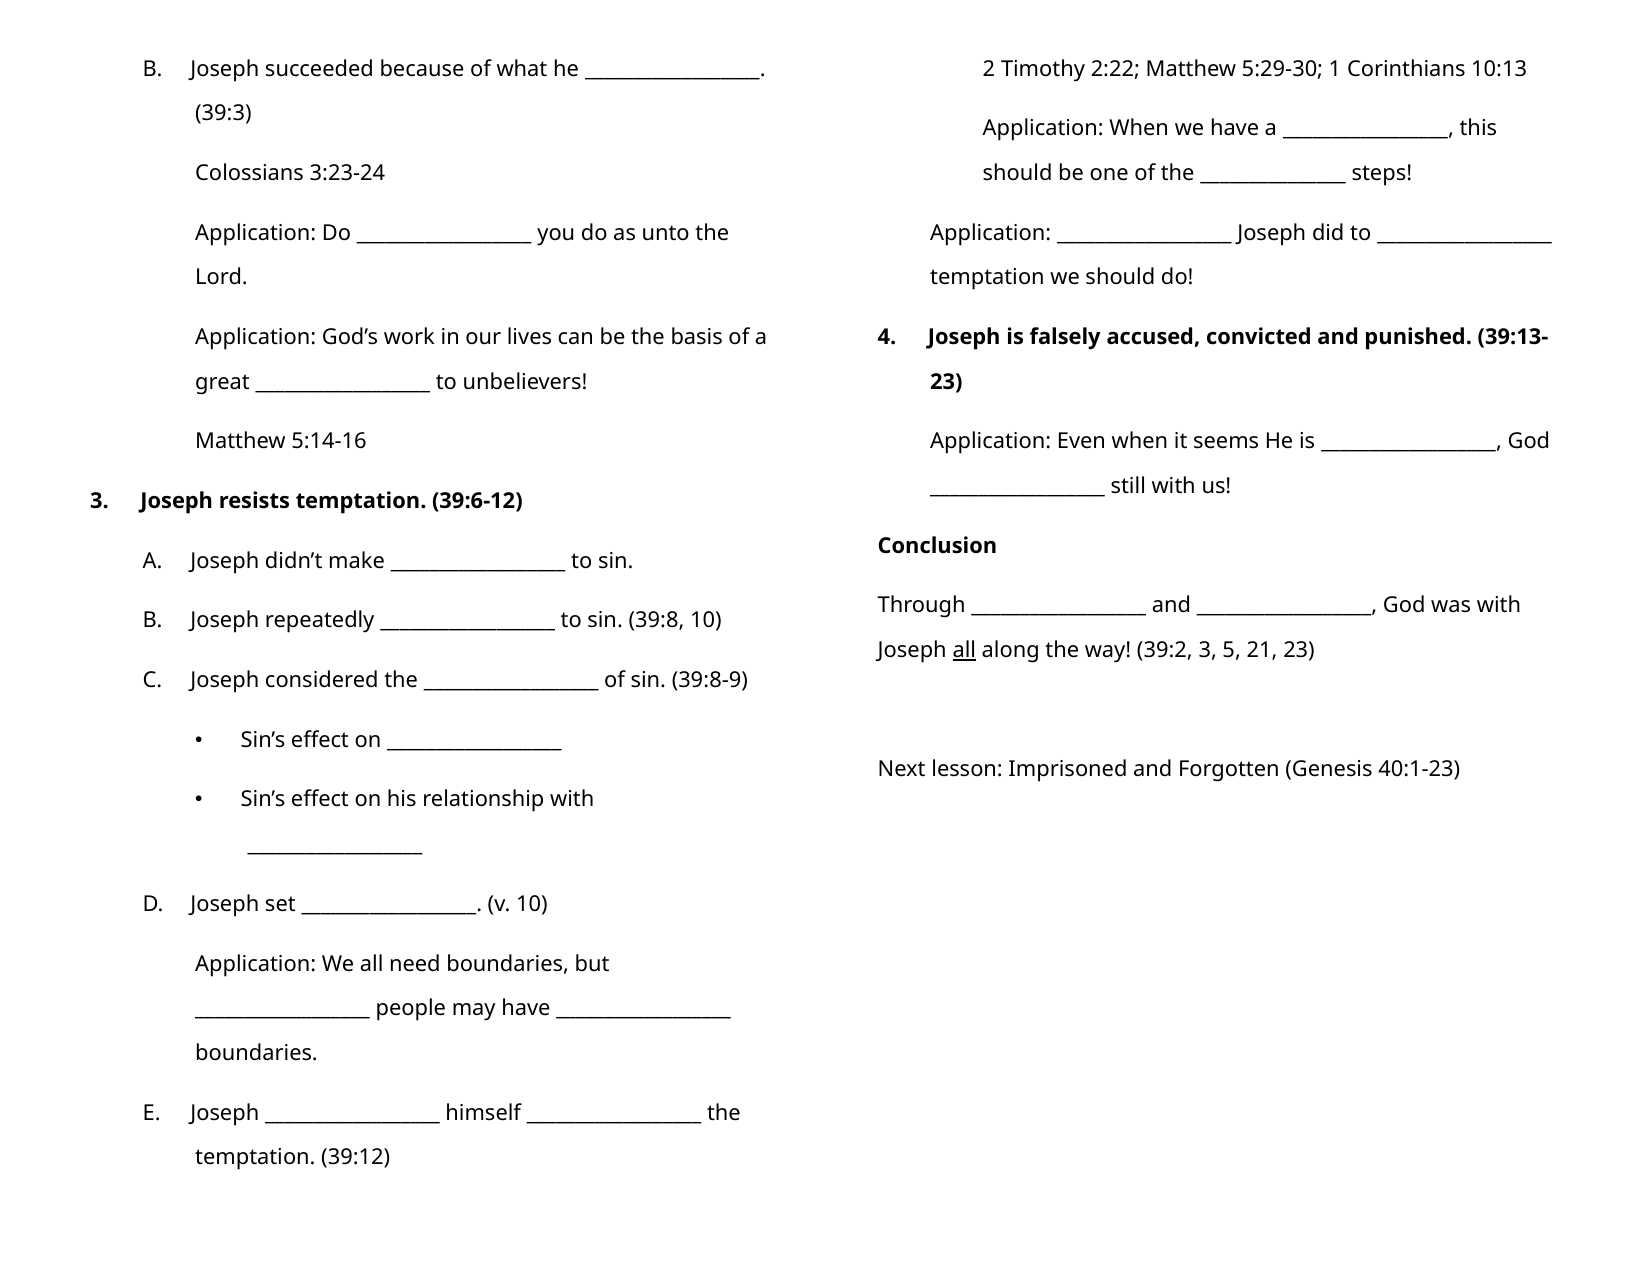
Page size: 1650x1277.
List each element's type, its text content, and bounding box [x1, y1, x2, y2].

list Joseph __________________ himself __________________ the temptation. (39:12) [142, 1097, 772, 1171]
list Joseph repeatedly __________________ to sin. (39:8, 10) [142, 604, 772, 634]
text Conclusion [877, 530, 1560, 559]
text Colossians 3:23-24 [195, 157, 772, 187]
text Application: __________________ Joseph did to __________________ temptation we should do! [930, 217, 1560, 291]
text Matthew 5:14-16 [195, 425, 772, 455]
list Joseph set __________________. (v. 10) [142, 888, 772, 918]
list Sin’s effect on his relationship with __________________ [195, 783, 772, 858]
text Application: God’s work in our lives can be the basis of a great __________________ to unbelievers! [195, 321, 772, 395]
list Joseph resists temptation. (39:6-12) [90, 485, 772, 515]
list Sin’s effect on __________________ [195, 724, 772, 753]
list Joseph considered the __________________ of sin. (39:8-9) [142, 664, 772, 694]
text 2 Timothy 2:22; Matthew 5:29-30; 1 Corinthians 10:13 [982, 52, 1560, 82]
list Joseph didn’t make __________________ to sin. [142, 545, 772, 574]
text Next lesson: Imprisoned and Forgotten (Genesis 40:1-23) [877, 753, 1560, 783]
list Joseph succeeded because of what he __________________. (39:3) [142, 52, 772, 127]
text Application: We all need boundaries, but __________________ people may have __________________ boundaries. [195, 947, 772, 1067]
text Application: Do __________________ you do as unto the Lord. [195, 217, 772, 291]
text Application: When we have a _________________, this should be one of the _______________ steps! [982, 112, 1560, 187]
text Application: Even when it seems He is __________________, God __________________ still with us! [930, 425, 1560, 500]
list Joseph is falsely accused, convicted and punished. (39:13-23) [877, 321, 1560, 395]
text Through __________________ and __________________, God was with Joseph all along the way! (39:2, 3, 5, 21, 23) [877, 589, 1560, 664]
